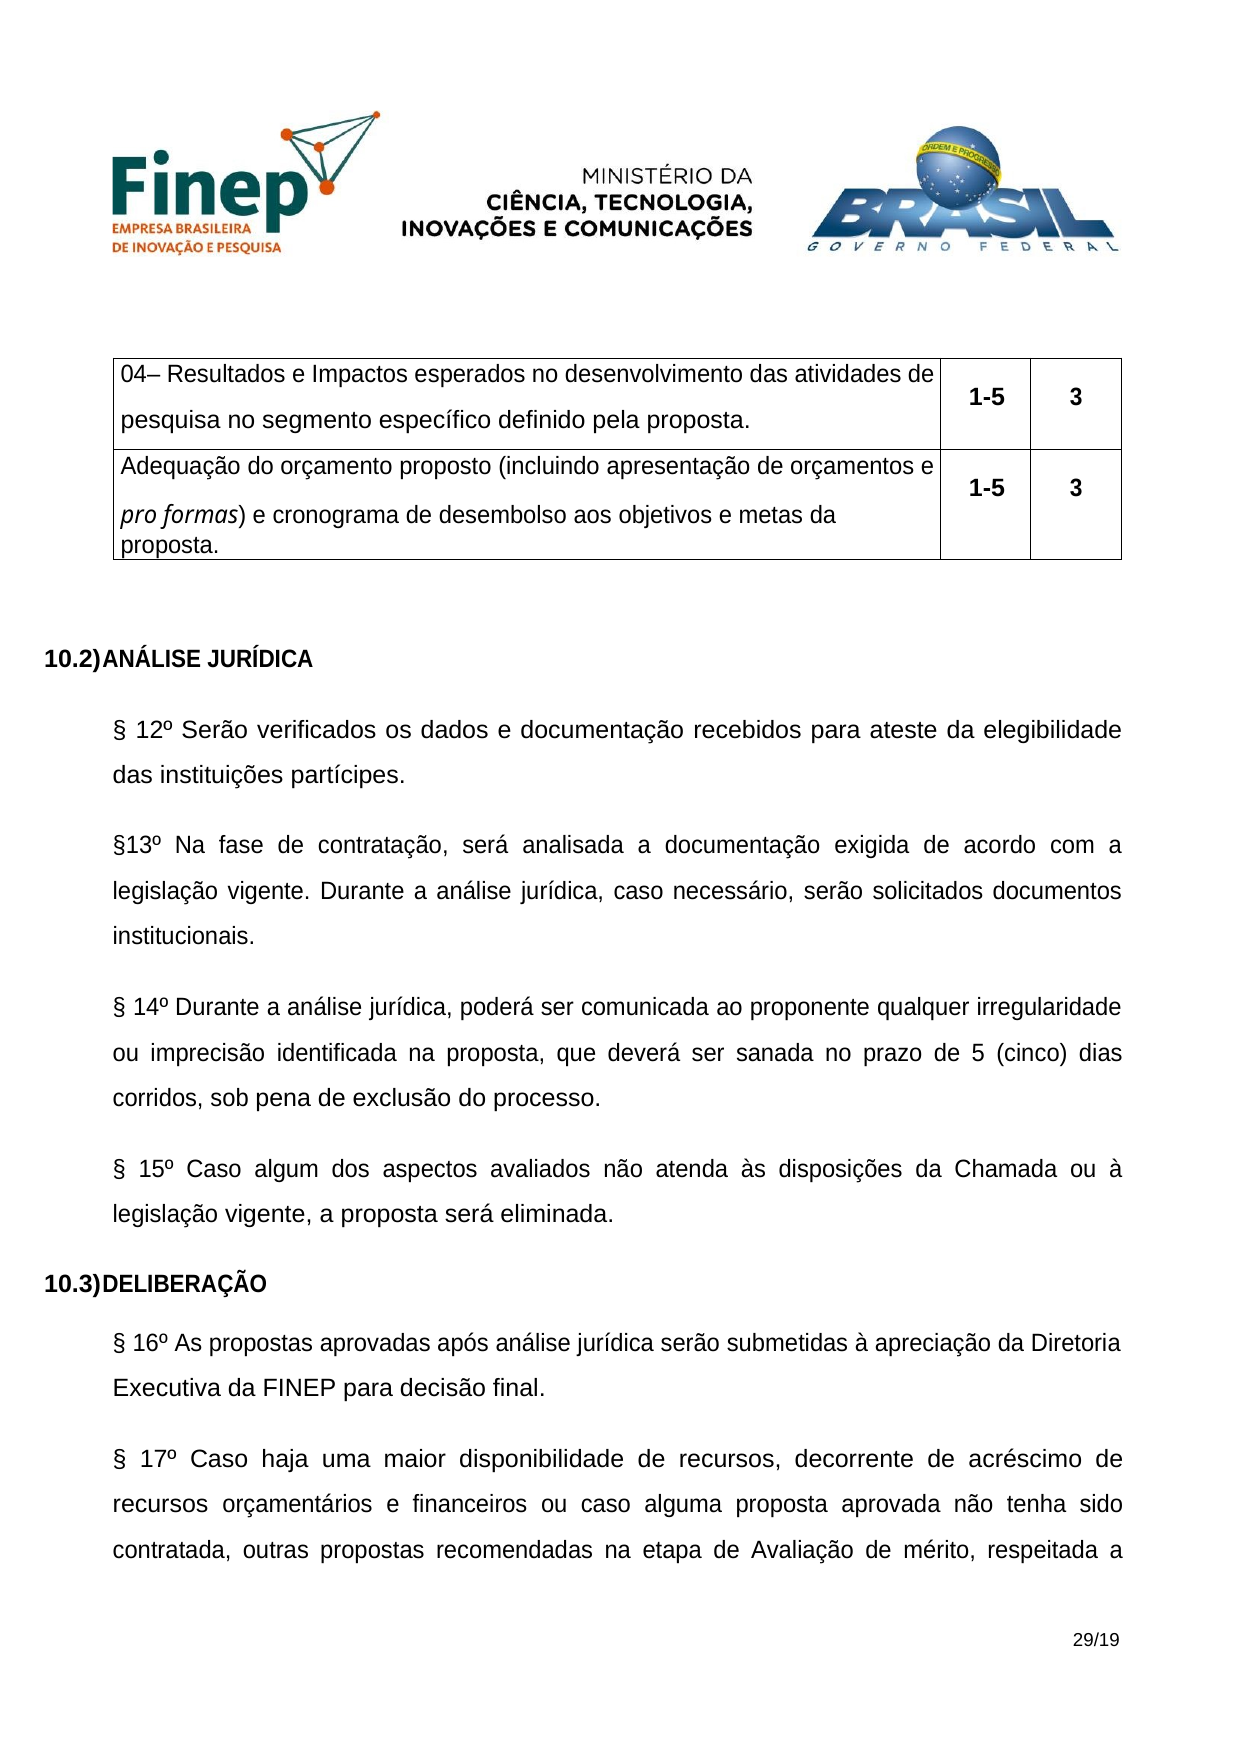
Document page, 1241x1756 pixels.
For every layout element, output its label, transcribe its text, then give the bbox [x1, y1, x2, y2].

text § 12º Serão verificados os dados e documentação recebidos para ateste da elegibilidade das instituições partícipes. [112, 714, 1123, 789]
table_header 1-5 [941, 359, 1030, 449]
table_header 3 [1031, 359, 1121, 449]
text § 16º As propostas aprovadas após análise jurídica serão submetidas à apreciação da Diretoria Executiva da FINEP para decisão final. [112, 1328, 1122, 1402]
text § 17º Caso haja uma maior disponibilidade de recursos, decorrente de acréscimo de recursos orçamentários e financeiros ou caso alguma proposta aprovada não tenha sido contratada, outras propostas recomendadas na etapa de Avaliação de mérito, respeitada a [112, 1444, 1123, 1563]
table_cell Adequação do orçamento proposto (incluindo apresentação de orçamentos e pro formas) e cronograma de desembolso aos objetivos e metas da proposta. [114, 450, 940, 559]
text § 15º Caso algum dos aspectos avaliados não atenda às disposições da Chamada ou à legislação vigente, a proposta será eliminada. [112, 1153, 1122, 1228]
table_cell 1-5 [941, 450, 1030, 559]
text § 14º Durante a análise jurídica, poderá ser comunicada ao proponente qualquer irregularidade ou imprecisão identificada na proposta, que deverá ser sanada no prazo de 5 (cinco) dias corridos, sob pena de exclusão do processo. [112, 992, 1122, 1112]
list ANÁLISE JURÍDICA [44, 644, 1134, 672]
table_cell 3 [1031, 450, 1121, 559]
list DELIBERAÇÃO [44, 1269, 1134, 1298]
table_header 04– Resultados e Impactos esperados no desenvolvimento das atividades de pesquisa no segmento específico definido pela proposta. [114, 359, 940, 449]
text §13º Na fase de contratação, será analisada a documentação exigida de acordo com a legislação vigente. Durante a análise jurídica, caso necessário, serão solicitados documentos institucionais. [112, 831, 1122, 950]
